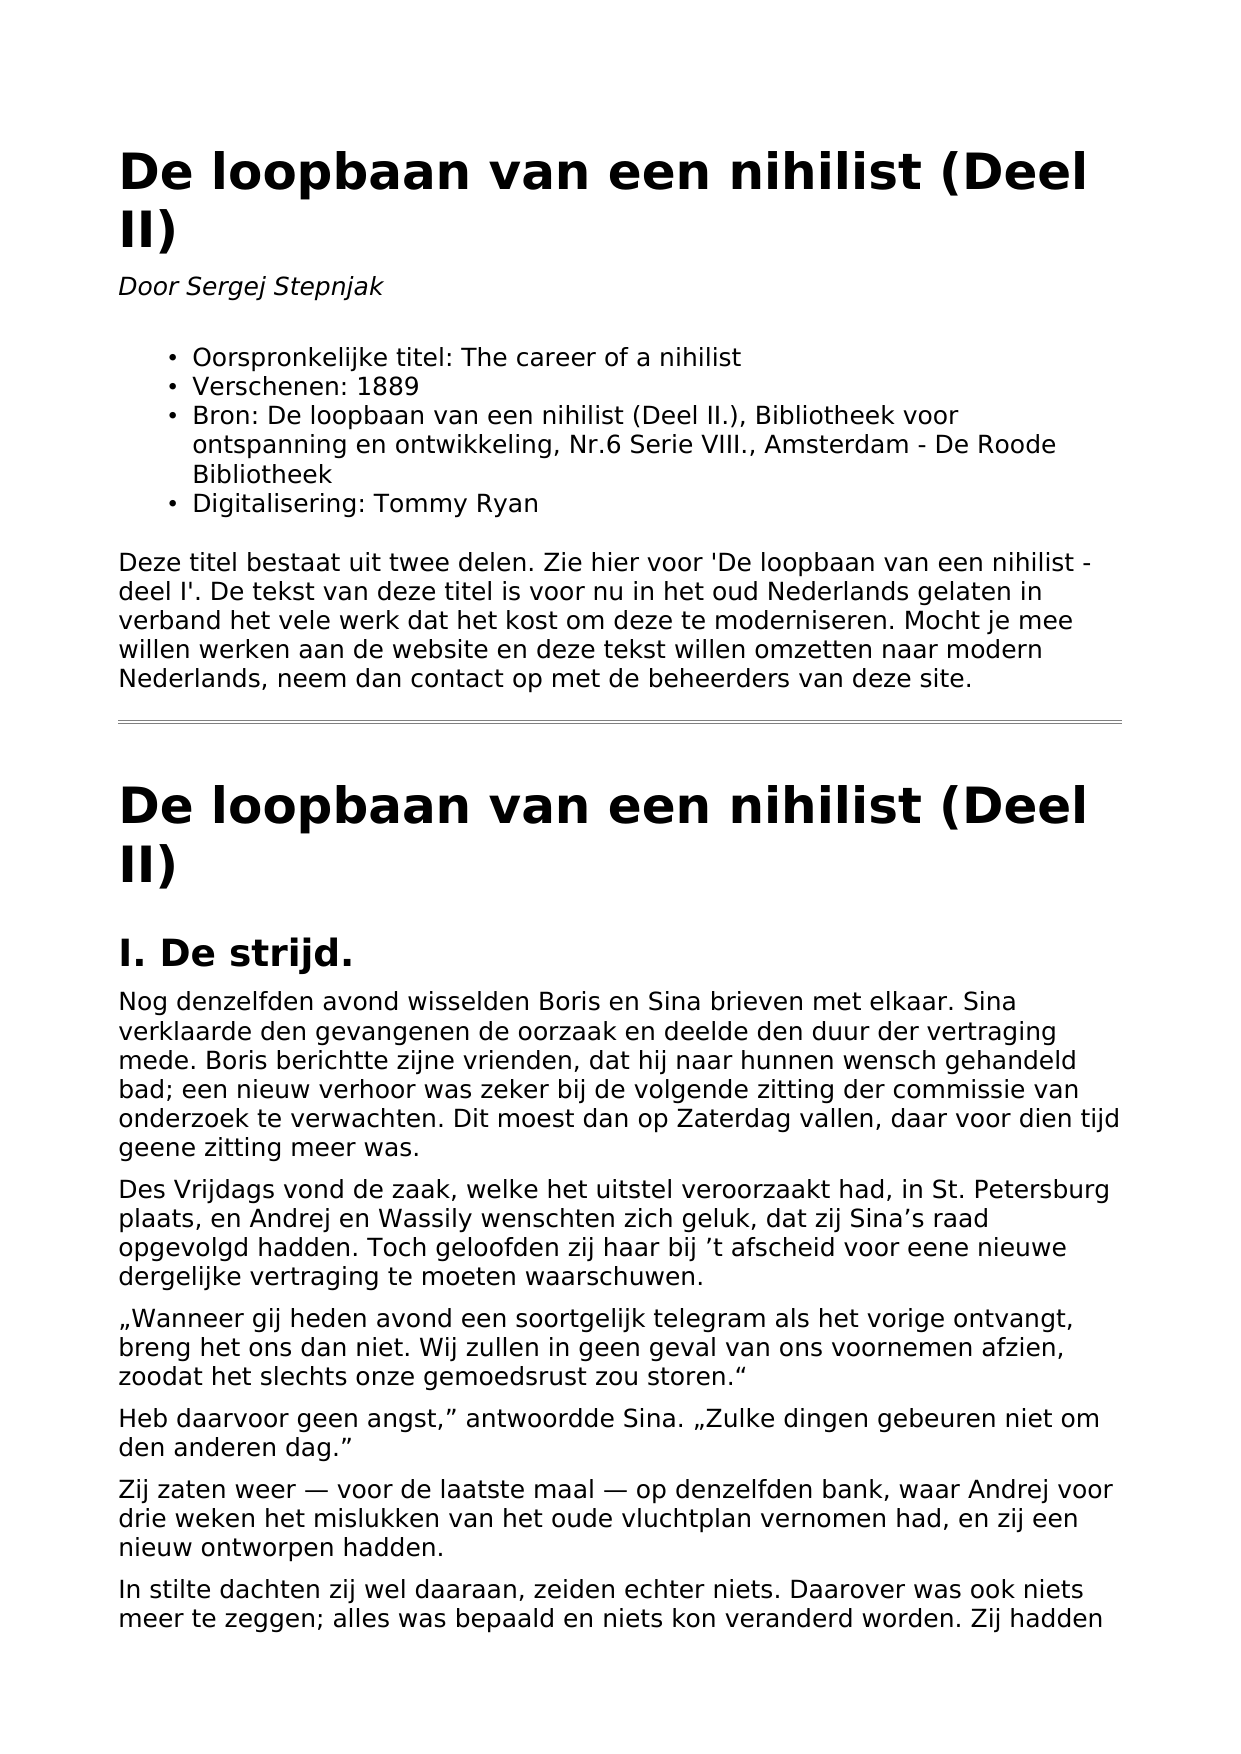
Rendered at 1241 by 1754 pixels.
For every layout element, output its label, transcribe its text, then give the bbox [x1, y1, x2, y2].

subtitle De loopbaan van een nihilist (Deel II) [118, 777, 1122, 894]
list Bron: De loopbaan van een nihilist (Deel II.), Bibliotheek voor ontspanning en ontwikkeling, Nr.6 Serie VIII., Amsterdam - De Roode Bibliotheek [177, 402, 1122, 489]
list Digitalisering: Tommy Ryan [177, 489, 1122, 518]
text Door Sergej Stepnjak [118, 272, 1122, 301]
text Zij zaten weer — voor de laatste maal — op denzelfden bank, waar Andrej voor drie weken het mislukken van het oude vluchtplan vernomen had, en zij een nieuw ontworpen hadden. [118, 1475, 1122, 1562]
subtitle I. De strijd. [118, 931, 1122, 975]
text Heb daarvoor geen angst,” antwoordde Sina. „Zulke dingen gebeuren niet om den anderen dag.” [118, 1404, 1122, 1462]
text Des Vrijdags vond de zaak, welke het uitstel veroorzaakt had, in St. Petersburg plaats, en Andrej en Wassily wenschten zich geluk, dat zij Sina’s raad opgevolgd hadden. Toch geloofden zij haar bij ’t afscheid voor eene nieuwe dergelijke vertraging te moeten waarschuwen. [118, 1175, 1122, 1292]
text In stilte dachten zij wel daaraan, zeiden echter niets. Daarover was ook niets meer te zeggen; alles was bepaald en niets kon veranderd worden. Zij hadden [118, 1575, 1122, 1633]
list Verschenen: 1889 [177, 372, 1122, 402]
text Nog denzelfden avond wisselden Boris en Sina brieven met elkaar. Sina verklaarde den gevangenen de oorzaak en deelde den duur der vertraging mede. Boris berichtte zijne vrienden, dat hij naar hunnen wensch gehandeld bad; een nieuw verhoor was zeker bij de volgende zitting der commissie van onderzoek te verwachten. Dit moest dan op Zaterdag vallen, daar voor dien tijd geene zitting meer was. [118, 987, 1122, 1162]
text Deze titel bestaat uit twee delen. Zie hier voor 'De loopbaan van een nihilist - deel I'. De tekst van deze titel is voor nu in het oud Nederlands gelaten in verband het vele werk dat het kost om deze te moderniseren. Mocht je mee willen werken aan de website en deze tekst willen omzetten naar modern Nederlands, neem dan contact op met de beheerders van deze site. [118, 548, 1122, 693]
text „Wanneer gij heden avond een soortgelijk telegram als het vorige ontvangt, breng het ons dan niet. Wij zullen in geen geval van ons voornemen afzien, zoodat het slechts onze gemoedsrust zou storen.“ [118, 1304, 1122, 1392]
list Oorspronkelijke titel: The career of a nihilist [177, 343, 1122, 372]
subtitle De loopbaan van een nihilist (Deel II) [118, 143, 1122, 259]
